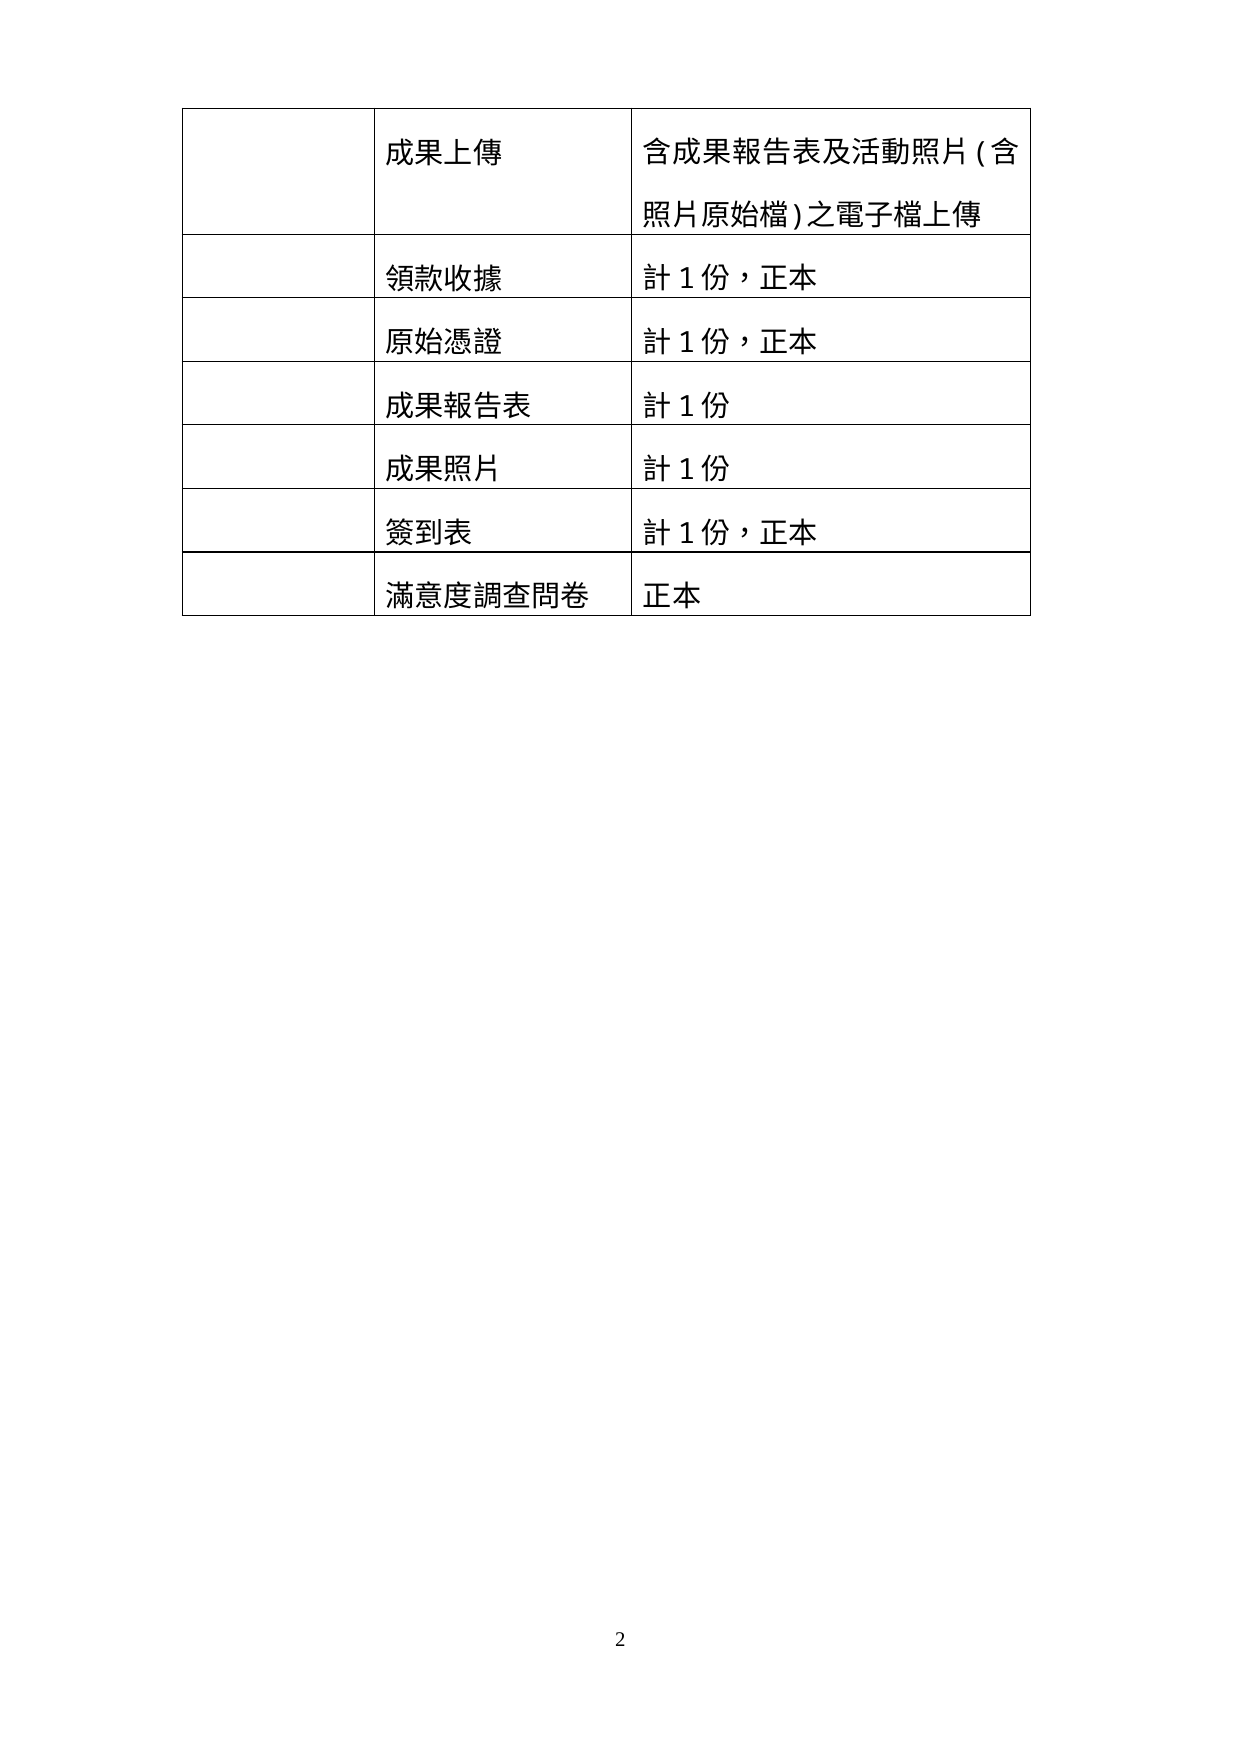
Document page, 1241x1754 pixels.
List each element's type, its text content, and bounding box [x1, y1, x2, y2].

table_cell [183, 489, 374, 551]
table_cell [183, 109, 374, 234]
table_cell 計1份 [632, 362, 1030, 424]
table_cell 計1份，正本 [632, 489, 1030, 551]
table_cell 原始憑證 [375, 298, 631, 361]
table_cell 滿意度調查問卷 [375, 553, 631, 615]
table_cell 成果上傳 [375, 109, 631, 234]
table_cell 領款收據 [375, 235, 631, 297]
table_cell [183, 553, 374, 615]
table_cell [183, 235, 374, 297]
table_cell [183, 425, 374, 488]
table_cell 成果報告表 [375, 362, 631, 424]
table_cell 計1份 [632, 425, 1030, 488]
table_cell 計1份，正本 [632, 235, 1030, 297]
table_cell 正本 [632, 553, 1030, 615]
table_cell 含成果報告表及活動照片(含照片原始檔)之電子檔上傳 [632, 109, 1030, 234]
table_cell [183, 362, 374, 424]
table_cell 計1份，正本 [632, 298, 1030, 361]
table_cell [183, 298, 374, 361]
table_cell 簽到表 [375, 489, 631, 551]
table_cell 成果照片 [375, 425, 631, 488]
